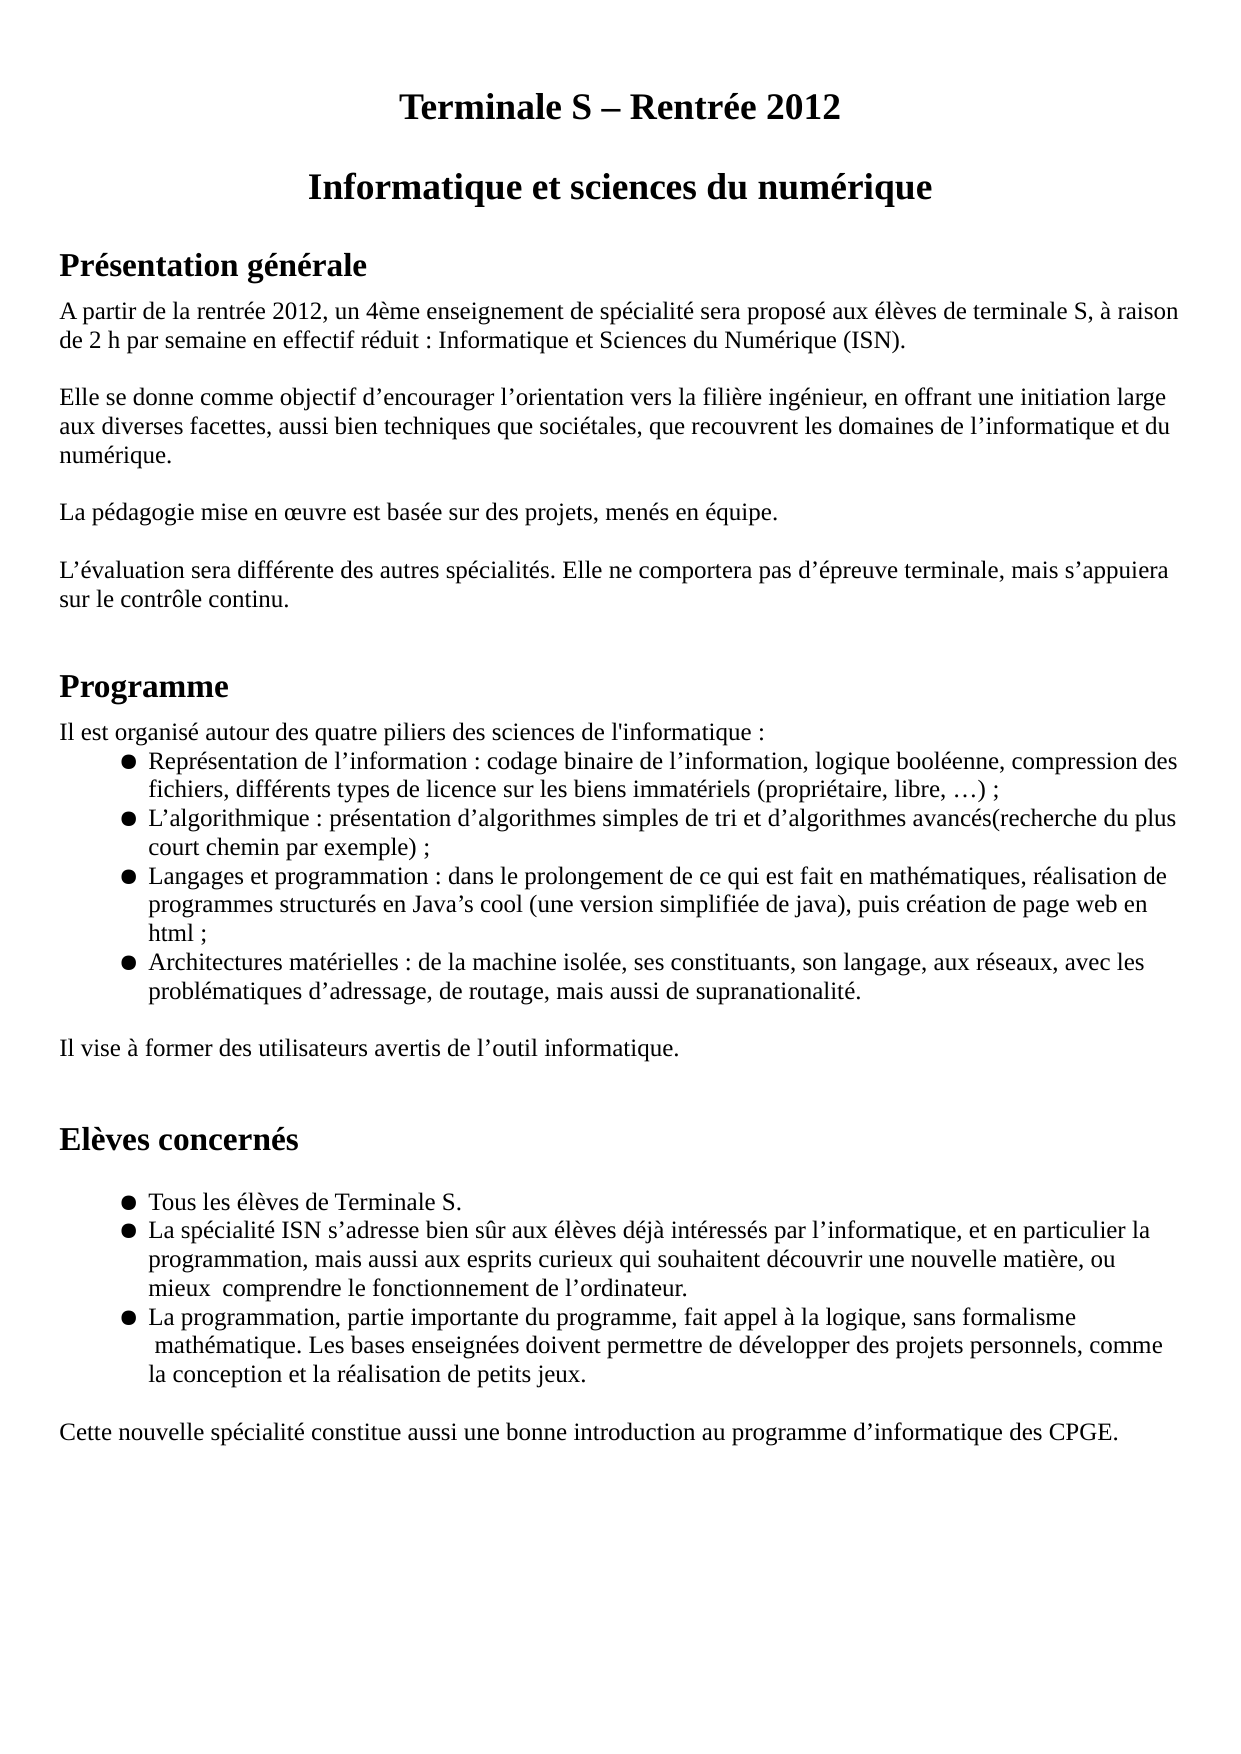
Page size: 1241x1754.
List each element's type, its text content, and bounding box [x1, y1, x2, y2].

list Architectures matérielles : de la machine isolée, ses constituants, son langage, aux réseaux, avec les problématiques d’adressage, de routage, mais aussi de supranationalité. [118, 947, 1181, 1004]
text La pédagogie mise en œuvre est basée sur des projets, menés en équipe. [59, 497, 1181, 526]
text L’évaluation sera différente des autres spécialités. Elle ne comportera pas d’épreuve terminale, mais s’appuiera [59, 555, 1181, 584]
list Langages et programmation : dans le prolongement de ce qui est fait en mathématiques, réalisation de programmes structurés en Java’s cool (une version simplifiée de java), puis création de page web en html ; [118, 861, 1181, 947]
subtitle Terminale S – Rentrée 2012 [59, 84, 1181, 127]
text de 2 h par semaine en effectif réduit : Informatique et Sciences du Numérique (ISN). [59, 325, 1181, 354]
list Représentation de l’information : codage binaire de l’information, logique booléenne, compression des fichiers, différents types de licence sur les biens immatériels (propriétaire, libre, …) ; [118, 746, 1181, 803]
text Il est organisé autour des quatre piliers des sciences de l'informatique : [59, 717, 1181, 746]
list La programmation, partie importante du programme, fait appel à la logique, sans formalisme mathématique. Les bases enseignées doivent permettre de développer des projets personnels, comme la conception et la réalisation de petits jeux. [118, 1302, 1181, 1388]
text Elèves concernés [59, 1119, 1181, 1158]
subtitle Informatique et sciences du numérique [59, 165, 1181, 208]
text A partir de la rentrée 2012, un 4ème enseignement de spécialité sera proposé aux élèves de terminale S, à raison [59, 296, 1181, 325]
subtitle Programme [59, 666, 1181, 704]
list La spécialité ISN s’adresse bien sûr aux élèves déjà intéressés par l’informatique, et en particulier la programmation, mais aussi aux esprits curieux qui souhaitent découvrir une nouvelle matière, ou mieux comprendre le fonctionnement de l’ordinateur. [118, 1215, 1181, 1302]
text Cette nouvelle spécialité constitue aussi une bonne introduction au programme d’informatique des CPGE. [59, 1417, 1181, 1445]
list Tous les élèves de Terminale S. [118, 1187, 1181, 1215]
text sur le contrôle continu. [59, 584, 1181, 612]
text Il vise à former des utilisateurs avertis de l’outil informatique. [59, 1033, 1181, 1062]
text Elle se donne comme objectif d’encourager l’orientation vers la filière ingénieur, en offrant une initiation large aux diverses facettes, aussi bien techniques que sociétales, que recouvrent les domaines de l’informatique et du numérique. [59, 382, 1181, 469]
subtitle Présentation générale [59, 245, 1181, 284]
list L’algorithmique : présentation d’algorithmes simples de tri et d’algorithmes avancés(recherche du plus court chemin par exemple) ; [118, 803, 1181, 861]
